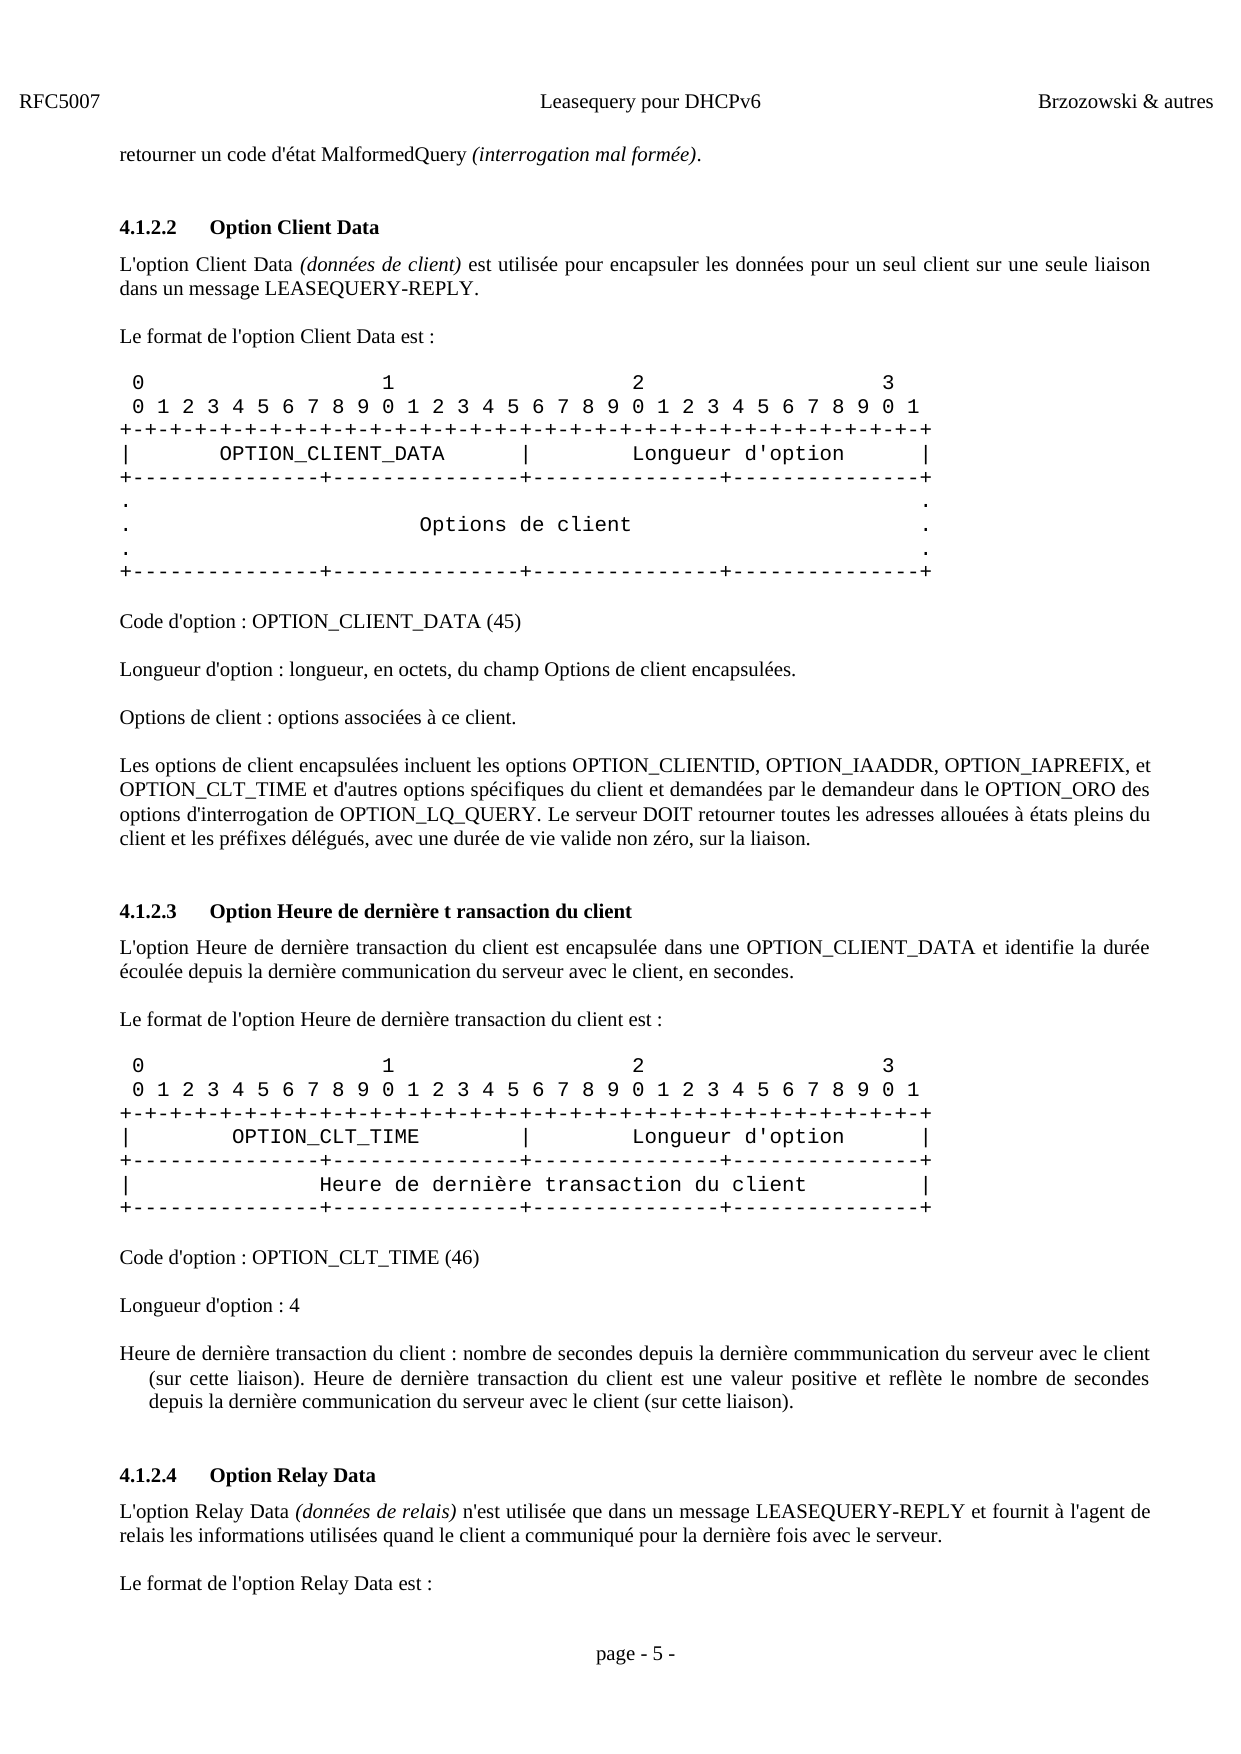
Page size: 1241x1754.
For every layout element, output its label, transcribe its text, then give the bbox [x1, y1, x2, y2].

text retourner un code d'état MalformedQuery (interrogation mal formée). [119, 142, 1152, 166]
text . . [119, 490, 1152, 514]
text 0 1 2 3 [119, 372, 1152, 396]
text +---------------+---------------+---------------+---------------+ [119, 1197, 1152, 1221]
text Le format de l'option Heure de dernière transaction du client est : [119, 1007, 1152, 1031]
text Les options de client encapsulées incluent les options OPTION_CLIENTID, OPTION_IAADDR, OPTION_IAPREFIX, et OPTION_CLT_TIME et d'autres options spécifiques du client et demandées par le demandeur dans le OPTION_ORO des options d'interrogation de OPTION_LQ_QUERY. Le serveur DOIT retourner toutes les adresses allouées à états pleins du client et les préfixes délégués, avec une durée de vie valide non zéro, sur la liaison. [119, 753, 1152, 849]
text +-+-+-+-+-+-+-+-+-+-+-+-+-+-+-+-+-+-+-+-+-+-+-+-+-+-+-+-+-+-+-+-+ [119, 419, 1152, 443]
text Le format de l'option Client Data est : [119, 324, 1152, 348]
text +---------------+---------------+---------------+---------------+ [119, 467, 1152, 490]
text Options de client : options associées à ce client. [119, 705, 1152, 729]
text | OPTION_CLIENT_DATA | Longueur d'option | [119, 443, 1152, 467]
text Le format de l'option Relay Data est : [119, 1571, 1152, 1595]
text +-+-+-+-+-+-+-+-+-+-+-+-+-+-+-+-+-+-+-+-+-+-+-+-+-+-+-+-+-+-+-+-+ [119, 1103, 1152, 1126]
text 0 1 2 3 [119, 1056, 1152, 1079]
text | Heure de dernière transaction du client | [119, 1174, 1152, 1197]
text | OPTION_CLT_TIME | Longueur d'option | [119, 1126, 1152, 1150]
text L'option Client Data (données de client) est utilisée pour encapsuler les données pour un seul client sur une seule liaison dans un message LEASEQUERY-REPLY. [119, 252, 1152, 300]
text +---------------+---------------+---------------+---------------+ [119, 1150, 1152, 1174]
text . Options de client . [119, 514, 1152, 538]
text Longueur d'option : 4 [119, 1293, 1152, 1317]
text Code d'option : OPTION_CLT_TIME (46) [119, 1245, 1152, 1269]
text +---------------+---------------+---------------+---------------+ [119, 561, 1152, 585]
text L'option Heure de dernière transaction du client est encapsulée dans une OPTION_CLIENT_DATA et identifie la durée écoulée depuis la dernière communication du serveur avec le client, en secondes. [119, 935, 1152, 983]
text Longueur d'option : longueur, en octets, du champ Options de client encapsulées. [119, 657, 1152, 681]
subtitle 4.1.2.3 Option Heure de dernière t ransaction du client [119, 899, 1152, 923]
text Code d'option : OPTION_CLIENT_DATA (45) [119, 609, 1152, 633]
text . . [119, 538, 1152, 561]
subtitle 4.1.2.2 Option Client Data [119, 215, 1152, 239]
text L'option Relay Data (données de relais) n'est utilisée que dans un message LEASEQUERY-REPLY et fournit à l'agent de relais les informations utilisées quand le client a communiqué pour la dernière fois avec le serveur. [119, 1499, 1152, 1547]
subtitle 4.1.2.4 Option Relay Data [119, 1463, 1152, 1487]
text 0 1 2 3 4 5 6 7 8 9 0 1 2 3 4 5 6 7 8 9 0 1 2 3 4 5 6 7 8 9 0 1 [119, 396, 1152, 419]
text 0 1 2 3 4 5 6 7 8 9 0 1 2 3 4 5 6 7 8 9 0 1 2 3 4 5 6 7 8 9 0 1 [119, 1079, 1152, 1103]
text Heure de dernière transaction du client : nombre de secondes depuis la dernière commmunication du serveur avec le client (sur cette liaison). Heure de dernière transaction du client est une valeur positive et reflète le nombre de secondes depuis la dernière communication du serveur avec le client (sur cette liaison). [119, 1341, 1152, 1413]
